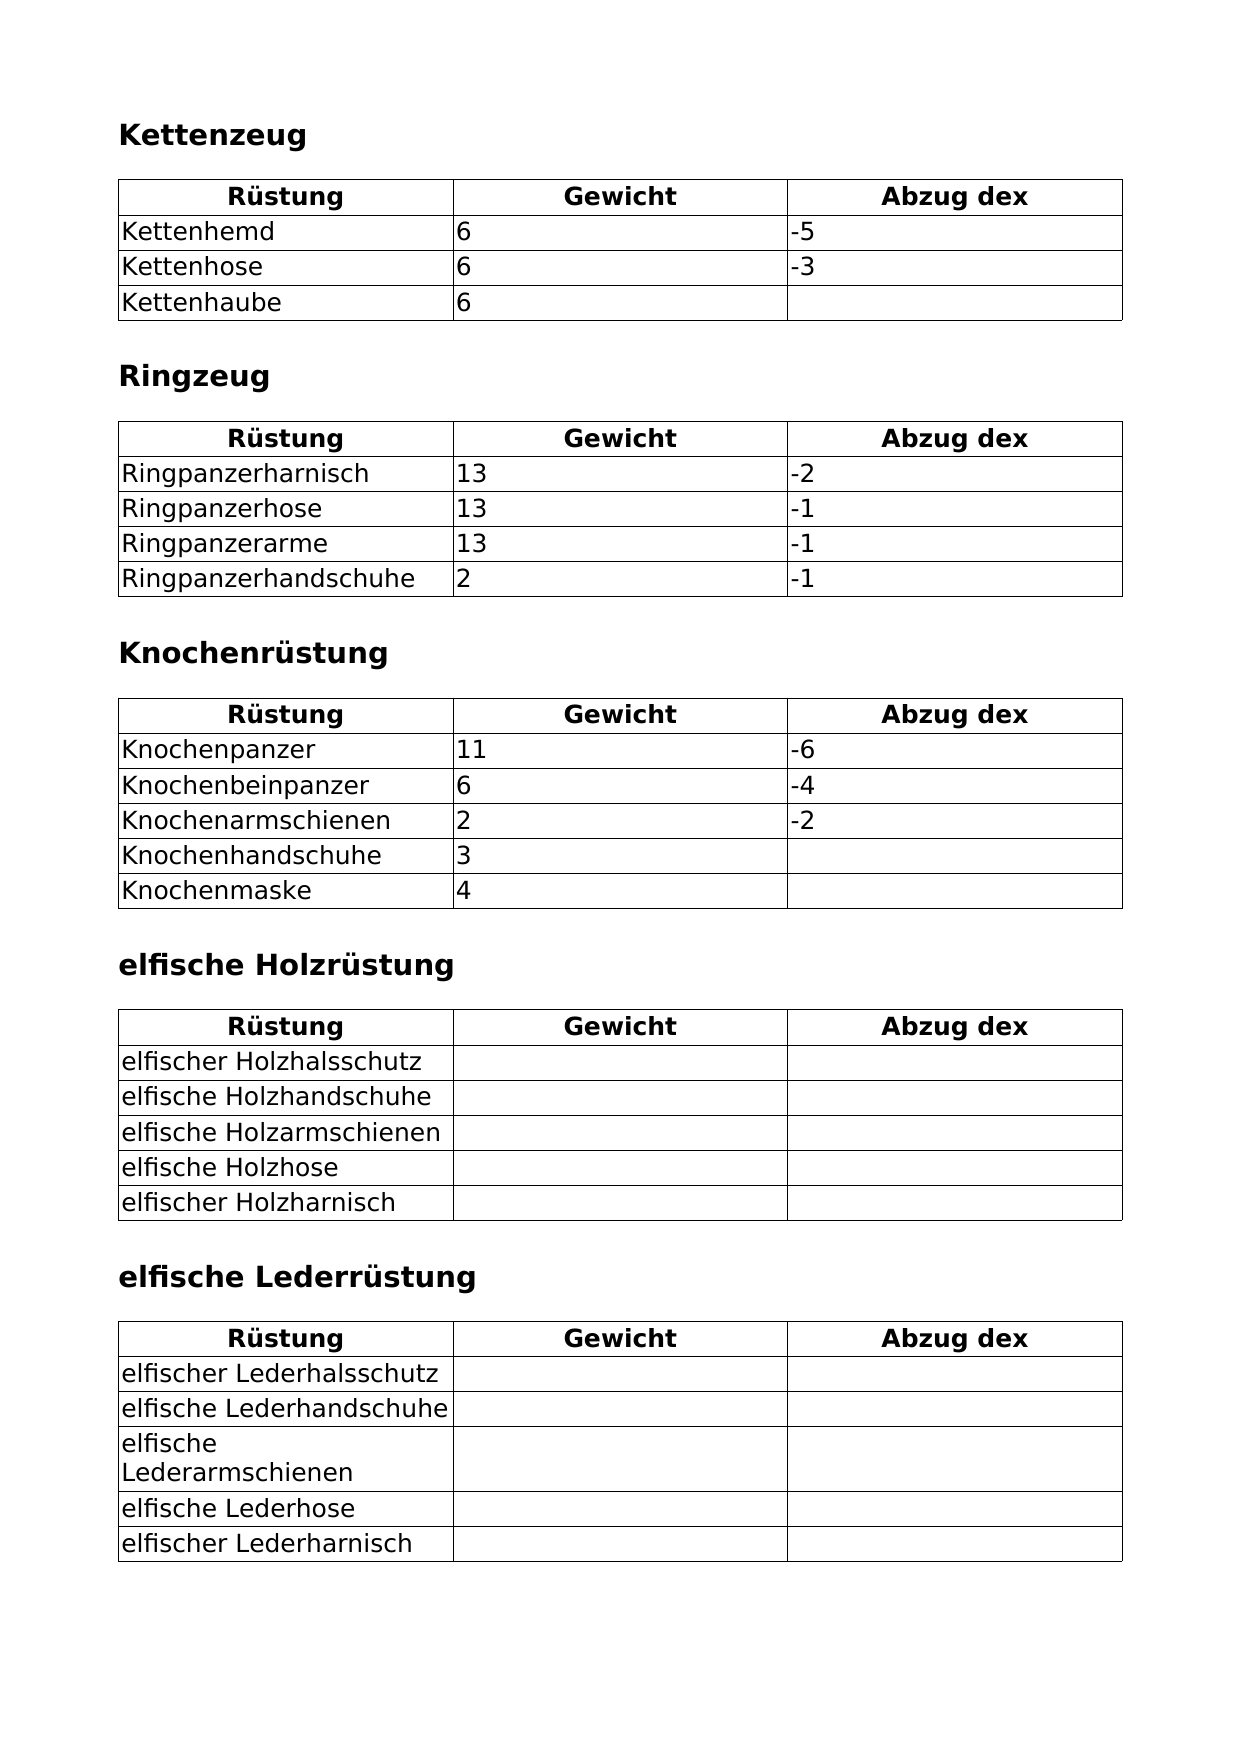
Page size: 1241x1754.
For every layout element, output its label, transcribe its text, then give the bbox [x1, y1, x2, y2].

table_cell -1 [788, 527, 1122, 561]
table_header Rüstung [119, 1322, 453, 1356]
table_cell [454, 1427, 787, 1491]
table_cell 11 [454, 734, 787, 768]
table_cell Knochenarmschienen [119, 804, 453, 838]
table_cell [788, 1116, 1122, 1150]
table_header Gewicht [454, 1322, 787, 1356]
table_cell [788, 286, 1122, 320]
table_cell -3 [788, 251, 1122, 285]
table_header Abzug dex [788, 180, 1122, 214]
table_header Rüstung [119, 1010, 453, 1044]
table_cell 13 [454, 527, 787, 561]
table_cell -1 [788, 562, 1122, 596]
table_cell 6 [454, 286, 787, 320]
table_cell 6 [454, 251, 787, 285]
table_cell Knochenbeinpanzer [119, 769, 453, 803]
table_cell -5 [788, 216, 1122, 249]
table_cell Ringpanzerhose [119, 492, 453, 526]
table_cell Ringpanzerharnisch [119, 457, 453, 491]
table_header Gewicht [454, 699, 787, 733]
table_cell Kettenhose [119, 251, 453, 285]
table_header Abzug dex [788, 1010, 1122, 1044]
table_cell elfischer Lederharnisch [119, 1527, 453, 1561]
table_cell elfischer Lederhalsschutz [119, 1357, 453, 1391]
table_header Abzug dex [788, 422, 1122, 456]
table_header Rüstung [119, 422, 453, 456]
table_header Abzug dex [788, 699, 1122, 733]
subtitle elfische Holzrüstung [118, 948, 1122, 982]
table_cell [788, 1046, 1122, 1079]
table_cell 6 [454, 216, 787, 249]
table_cell [454, 1081, 787, 1115]
table_cell [788, 1392, 1122, 1426]
table_cell -2 [788, 457, 1122, 491]
table_cell -6 [788, 734, 1122, 768]
table_cell elfische Lederhose [119, 1492, 453, 1526]
table_cell elfische Holzarmschienen [119, 1116, 453, 1150]
table_cell 3 [454, 839, 787, 873]
table_cell Knochenpanzer [119, 734, 453, 768]
subtitle Knochenrüstung [118, 636, 1122, 670]
table_cell [788, 874, 1122, 908]
table_cell 4 [454, 874, 787, 908]
table_cell 13 [454, 492, 787, 526]
table_header Gewicht [454, 422, 787, 456]
table_header Gewicht [454, 180, 787, 214]
table_header Abzug dex [788, 1322, 1122, 1356]
table_cell [788, 1151, 1122, 1185]
table_cell Knochenmaske [119, 874, 453, 908]
table_cell -4 [788, 769, 1122, 803]
table_cell elfische Lederhandschuhe [119, 1392, 453, 1426]
table_cell [788, 1357, 1122, 1391]
table_cell elfische Holzhose [119, 1151, 453, 1185]
table_cell 13 [454, 457, 787, 491]
table_cell [788, 1427, 1122, 1491]
table_cell [454, 1392, 787, 1426]
table_cell [454, 1151, 787, 1185]
table_cell [454, 1116, 787, 1150]
table_cell [788, 1527, 1122, 1561]
table_header Gewicht [454, 1010, 787, 1044]
table_cell -2 [788, 804, 1122, 838]
table_cell [454, 1186, 787, 1220]
table_cell Kettenhemd [119, 216, 453, 249]
table_cell elfische Lederarmschienen [119, 1427, 453, 1491]
table_cell Kettenhaube [119, 286, 453, 320]
subtitle elfische Lederrüstung [118, 1260, 1122, 1294]
table_cell [454, 1357, 787, 1391]
subtitle Kettenzeug [118, 118, 1122, 152]
table_cell elfischer Holzharnisch [119, 1186, 453, 1220]
table_cell elfische Holzhandschuhe [119, 1081, 453, 1115]
table_cell Ringpanzerhandschuhe [119, 562, 453, 596]
table_cell 2 [454, 804, 787, 838]
table_header Rüstung [119, 699, 453, 733]
table_cell [454, 1492, 787, 1526]
table_cell [788, 1492, 1122, 1526]
table_header Rüstung [119, 180, 453, 214]
table_cell Knochenhandschuhe [119, 839, 453, 873]
subtitle Ringzeug [118, 360, 1122, 394]
table_cell elfischer Holzhalsschutz [119, 1046, 453, 1079]
table_cell 6 [454, 769, 787, 803]
table_cell [454, 1046, 787, 1079]
table_cell -1 [788, 492, 1122, 526]
table_cell Ringpanzerarme [119, 527, 453, 561]
table_cell [788, 839, 1122, 873]
table_cell [454, 1527, 787, 1561]
table_cell [788, 1186, 1122, 1220]
table_cell [788, 1081, 1122, 1115]
table_cell 2 [454, 562, 787, 596]
